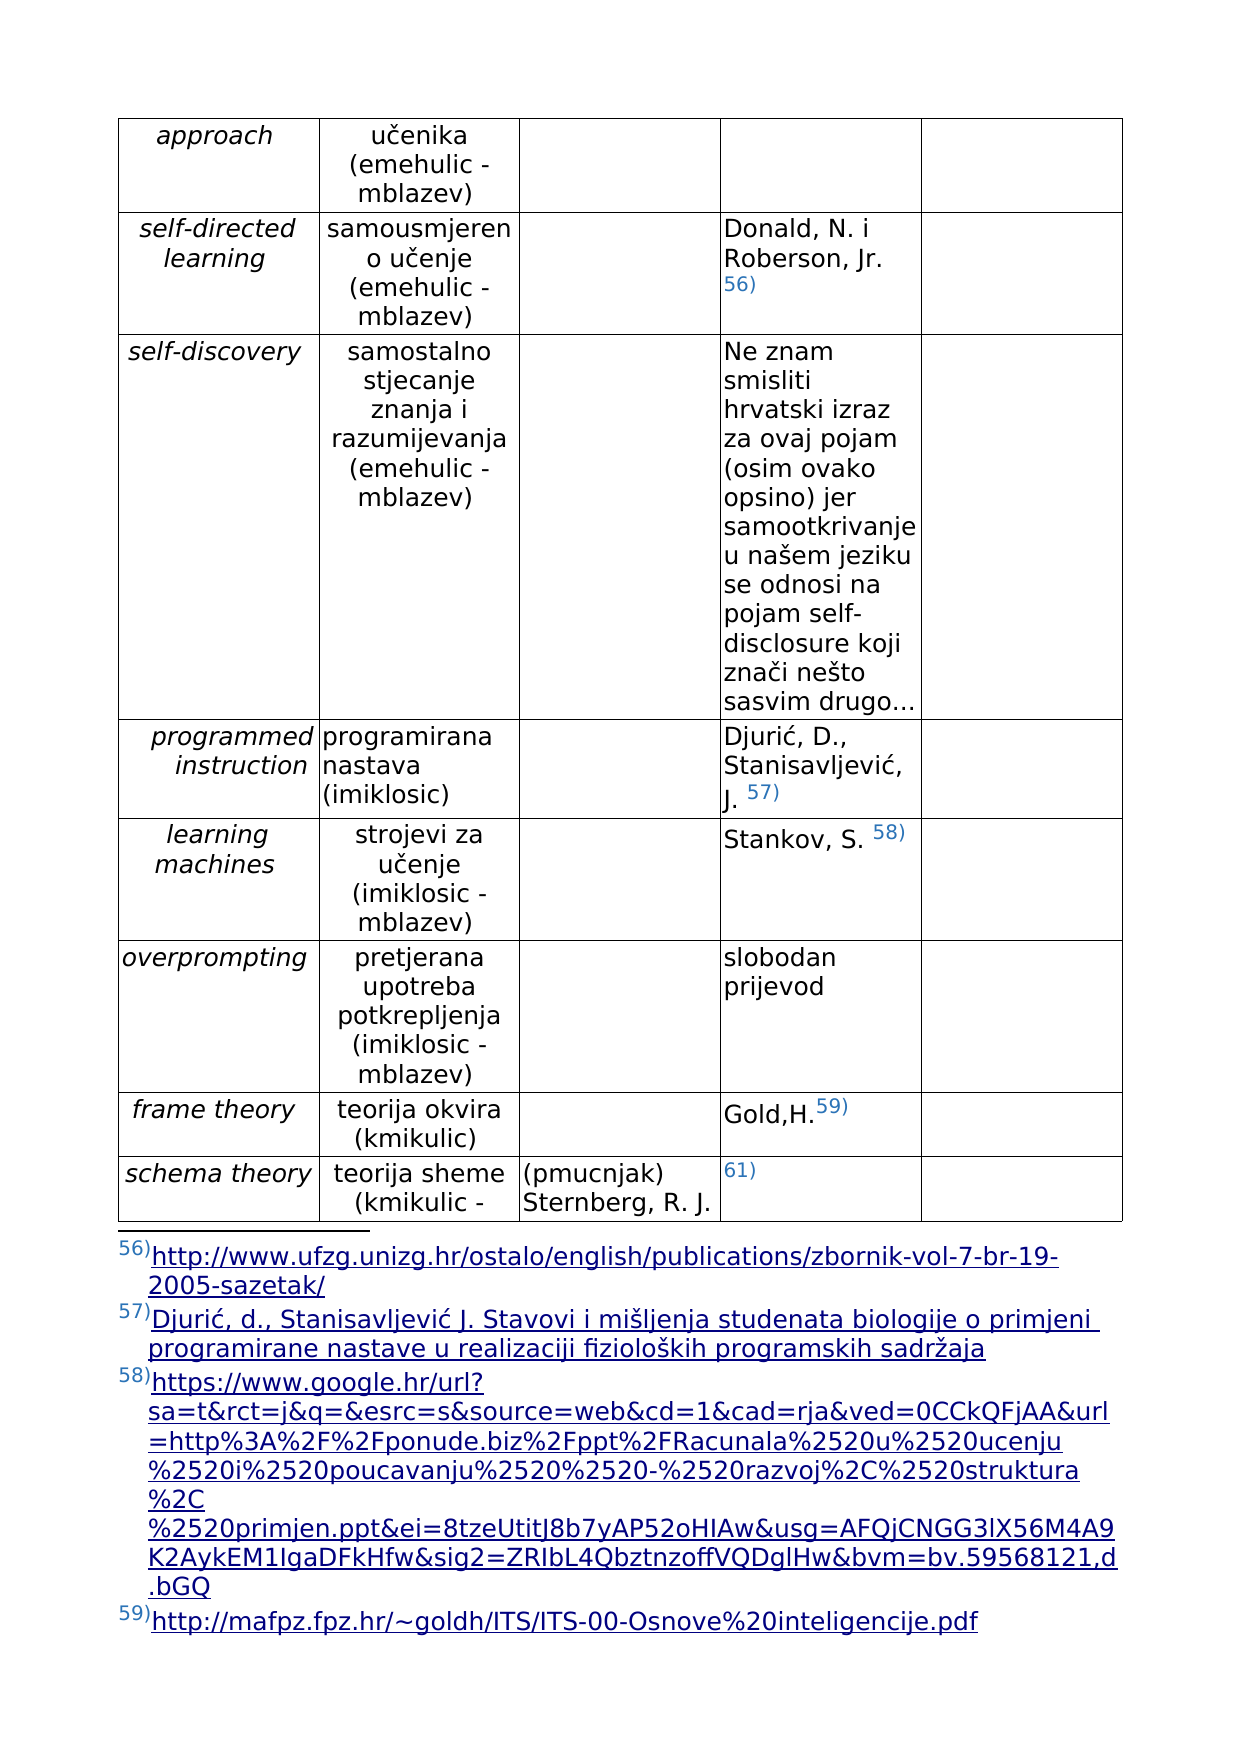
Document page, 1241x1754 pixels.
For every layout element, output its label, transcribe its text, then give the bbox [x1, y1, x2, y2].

table_cell teorija sheme (kmikulic [320, 1157, 519, 1221]
table_cell učenika (emehulic - mblazev) [320, 119, 519, 212]
table_cell slobodan prijevod [721, 941, 921, 1092]
table_cell self-directed learning [119, 213, 319, 334]
table_cell [520, 119, 720, 212]
table_cell [922, 819, 1122, 940]
table_cell [520, 941, 720, 1092]
table_cell Djurić, D., Stanisavljević, J. [721, 720, 921, 818]
table_cell schema theory [119, 1157, 319, 1221]
table_cell [922, 213, 1122, 334]
table_cell [922, 1157, 1122, 1221]
table_cell self-discovery [119, 335, 319, 719]
table_cell [922, 1093, 1122, 1156]
table_cell [520, 213, 720, 334]
table_cell Ne znam smisliti hrvatski izraz za ovaj pojam (osim ovako opsino) jer samootkrivanje u našem jeziku se odnosi na pojam self-disclosure koji znači nešto sasvim drugo... [721, 335, 921, 719]
table_cell [922, 941, 1122, 1092]
table_cell programirana nastava (imiklosic) [320, 720, 519, 818]
table_cell [922, 335, 1122, 719]
table_cell [520, 819, 720, 940]
table_cell samostalno stjecanje znanja i razumijevanja (emehulic - mblazev) [320, 335, 519, 719]
table_cell [520, 335, 720, 719]
table_cell [721, 1157, 921, 1221]
table_cell Gold,H. [721, 1093, 921, 1156]
table_cell teorija okvira (kmikulic) [320, 1093, 519, 1156]
table_cell samousmjereno učenje (emehulic - mblazev) [320, 213, 519, 334]
table_cell [721, 119, 921, 212]
table_cell frame theory [119, 1093, 319, 1156]
table_cell [922, 720, 1122, 818]
table_cell Stankov, S. [721, 819, 921, 940]
table_cell [520, 720, 720, 818]
table_cell programmed instruction [119, 720, 319, 818]
table_cell Donald, N. i Roberson, Jr. [721, 213, 921, 334]
table_cell learning machines [119, 819, 319, 940]
table_cell pretjerana upotreba potkrepljenja (imiklosic - mblazev) [320, 941, 519, 1092]
table_cell overprompting [119, 941, 319, 1092]
table_cell [520, 1093, 720, 1156]
table_cell strojevi za učenje (imiklosic - mblazev) [320, 819, 519, 940]
table_cell approach [119, 119, 319, 212]
table_cell [922, 119, 1122, 212]
table_cell (pmucnjak) Sternberg, R. J. [520, 1157, 720, 1221]
